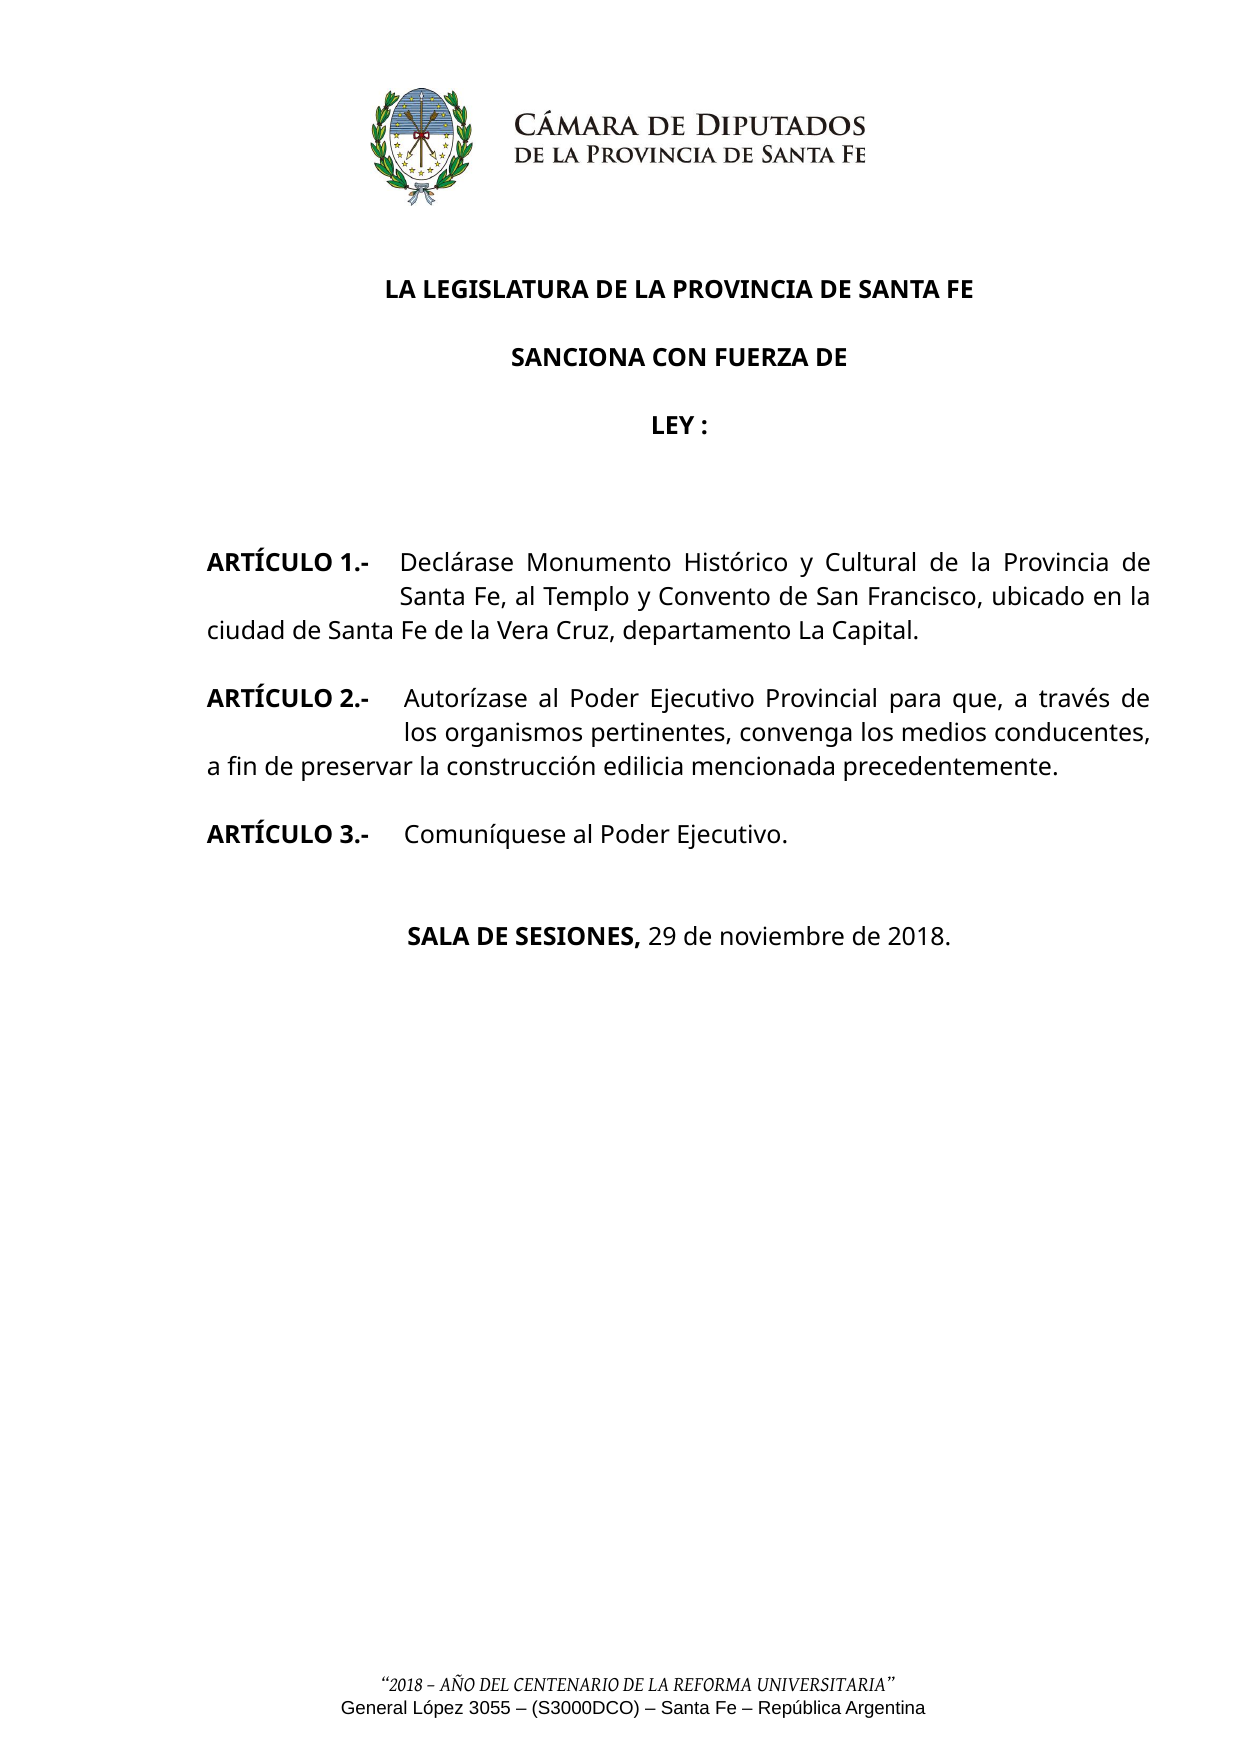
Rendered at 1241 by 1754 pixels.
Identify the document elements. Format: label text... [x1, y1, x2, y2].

text SANCIONA CON FUERZA DE [207, 340, 1152, 374]
table_header ARTÍCULO 1.- [207, 544, 399, 594]
text SALA DE SESIONES, 29 de noviembre de 2018. [207, 919, 1152, 953]
text Autorízase al Poder Ejecutivo Provincial para que, a través de los organismos pertinentes, convenga los medios conducentes, a fin de preservar la construcción edilicia mencionada precedentemente. [207, 680, 1152, 783]
text LA LEGISLATURA DE LA PROVINCIA DE SANTA FE [207, 272, 1152, 306]
picture [370, 88, 866, 210]
text Comuníquese al Poder Ejecutivo. [404, 817, 1152, 851]
text Declárase Monumento Histórico y Cultural de la Provincia de Santa Fe, al Templo y Convento de San Francisco, ubicado en la ciudad de Santa Fe de la Vera Cruz, departamento La Capital. [207, 544, 1152, 646]
table_header ARTÍCULO 3.- [207, 817, 404, 867]
text LEY : [207, 408, 1152, 442]
table_header ARTÍCULO 2.- [207, 680, 404, 731]
